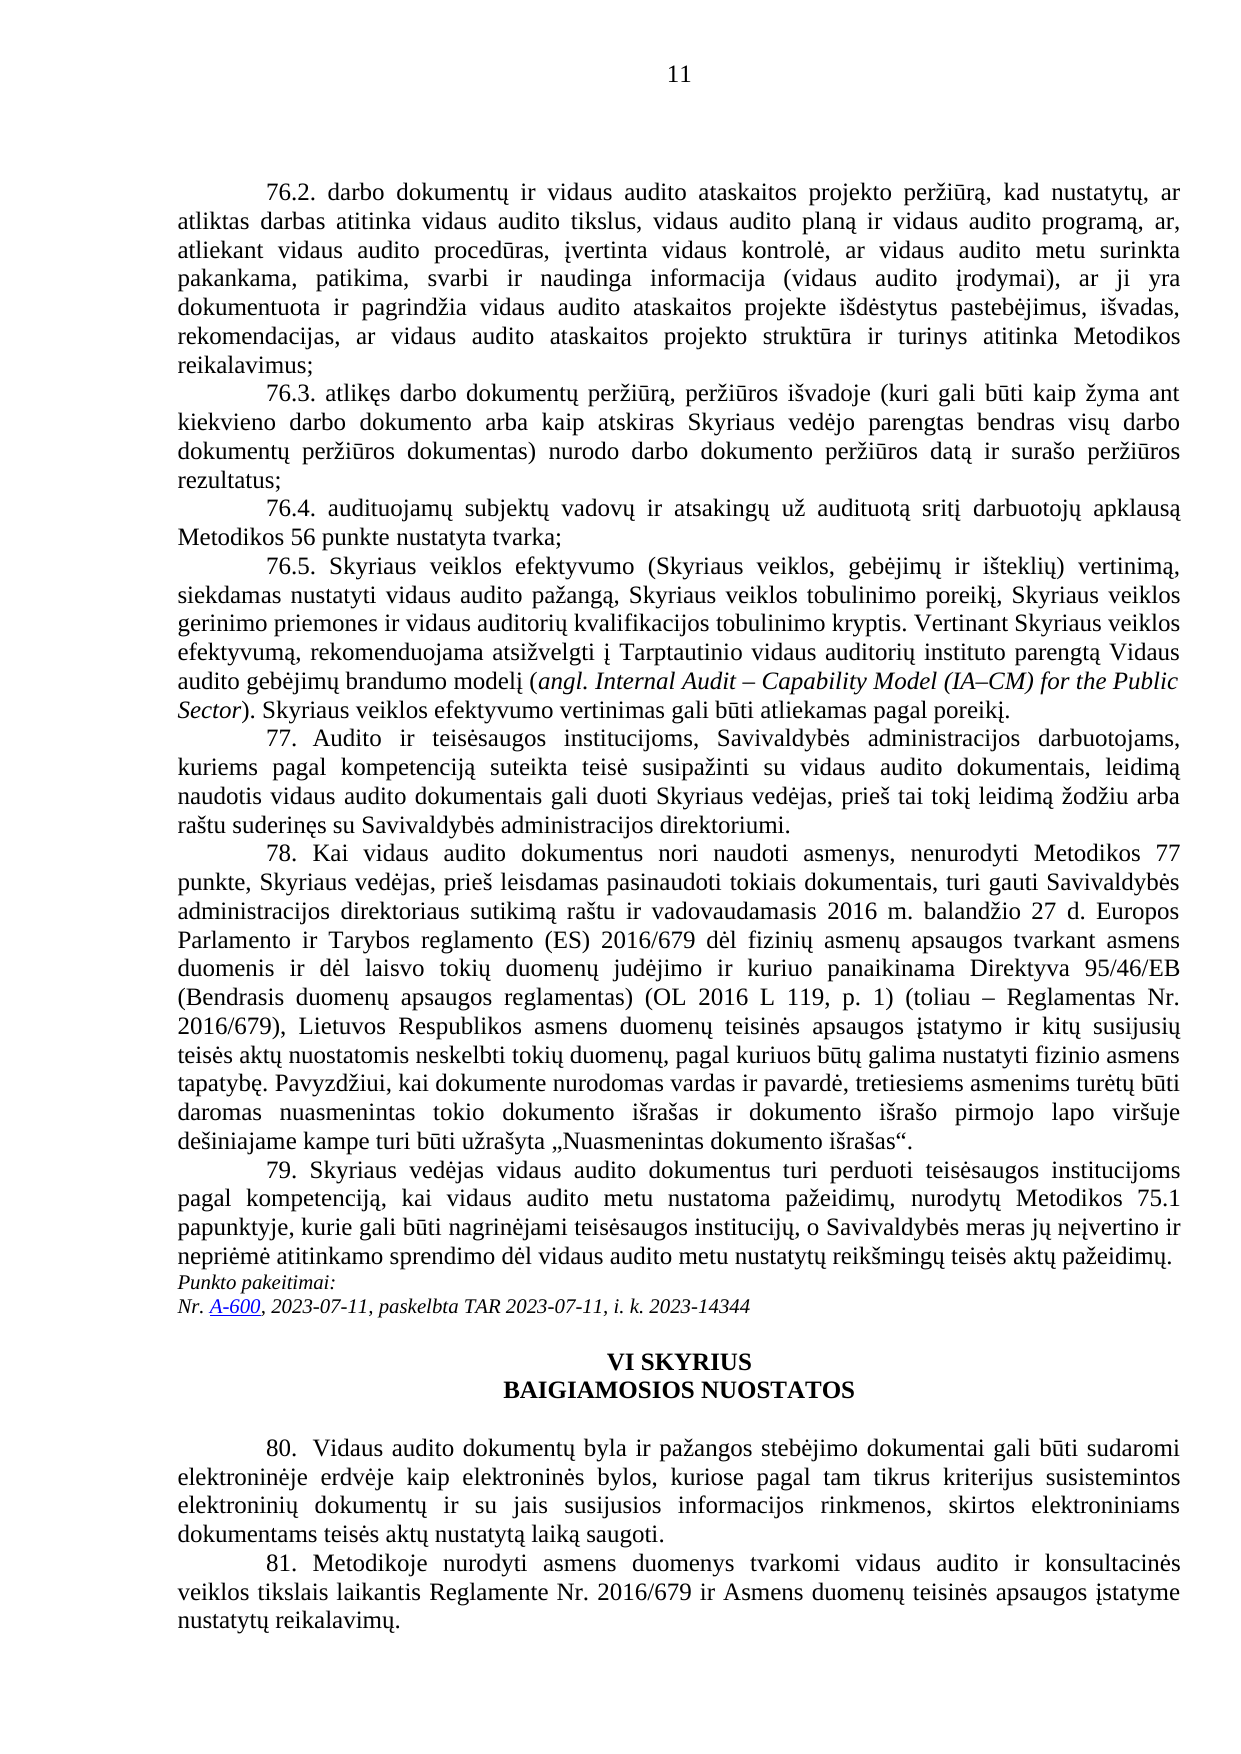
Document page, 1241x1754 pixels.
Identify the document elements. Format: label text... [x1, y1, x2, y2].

text 77. Audito ir teisėsaugos institucijoms, Savivaldybės administracijos darbuotojams, kuriems pagal kompetenciją suteikta teisė susipažinti su vidaus audito dokumentais, leidimą naudotis vidaus audito dokumentais gali duoti Skyriaus vedėjas, prieš tai tokį leidimą žodžiu arba raštu suderinęs su Savivaldybės administracijos direktoriumi. [177, 723, 1181, 838]
text 80. Vidaus audito dokumentų byla ir pažangos stebėjimo dokumentai gali būti sudaromi elektroninėje erdvėje kaip elektroninės bylos, kuriose pagal tam tikrus kriterijus susistemintos elektroninių dokumentų ir su jais susijusios informacijos rinkmenos, skirtos elektroniniams dokumentams teisės aktų nustatytą laiką saugoti. [177, 1433, 1181, 1548]
text 76.5. Skyriaus veiklos efektyvumo (Skyriaus veiklos, gebėjimų ir išteklių) vertinimą, siekdamas nustatyti vidaus audito pažangą, Skyriaus veiklos tobulinimo poreikį, Skyriaus veiklos gerinimo priemones ir vidaus auditorių kvalifikacijos tobulinimo kryptis. Vertinant Skyriaus veiklos efektyvumą, rekomenduojama atsižvelgti į Tarptautinio vidaus auditorių instituto parengtą Vidaus audito gebėjimų brandumo modelį (angl. Internal Audit – Capability Model (IA–CM) for the Public Sector). Skyriaus veiklos efektyvumo vertinimas gali būti atliekamas pagal poreikį. [177, 551, 1181, 723]
text BAIGIAMOSIOS NUOSTATOS [177, 1375, 1181, 1404]
text 76.2. darbo dokumentų ir vidaus audito ataskaitos projekto peržiūrą, kad nustatytų, ar atliktas darbas atitinka vidaus audito tikslus, vidaus audito planą ir vidaus audito programą, ar, atliekant vidaus audito procedūras, įvertinta vidaus kontrolė, ar vidaus audito metu surinkta pakankama, patikima, svarbi ir naudinga informacija (vidaus audito įrodymai), ar ji yra dokumentuota ir pagrindžia vidaus audito ataskaitos projekte išdėstytus pastebėjimus, išvadas, rekomendacijas, ar vidaus audito ataskaitos projekto struktūra ir turinys atitinka Metodikos reikalavimus; [177, 177, 1181, 378]
text 76.4. audituojamų subjektų vadovų ir atsakingų už audituotą sritį darbuotojų apklausą Metodikos 56 punkte nustatyta tvarka; [177, 493, 1181, 551]
text 79. Skyriaus vedėjas vidaus audito dokumentus turi perduoti teisėsaugos institucijoms pagal kompetenciją, kai vidaus audito metu nustatoma pažeidimų, nurodytų Metodikos 75.1 papunktyje, kurie gali būti nagrinėjami teisėsaugos institucijų, o Savivaldybės meras jų neįvertino ir nepriėmė atitinkamo sprendimo dėl vidaus audito metu nustatytų reikšmingų teisės aktų pažeidimų. [177, 1155, 1181, 1270]
text Punkto pakeitimai: [177, 1270, 1181, 1294]
text 78. Kai vidaus audito dokumentus nori naudoti asmenys, nenurodyti Metodikos 77 punkte, Skyriaus vedėjas, prieš leisdamas pasinaudoti tokiais dokumentais, turi gauti Savivaldybės administracijos direktoriaus sutikimą raštu ir vadovaudamasis 2016 m. balandžio 27 d. Europos Parlamento ir Tarybos reglamento (ES) 2016/679 dėl fizinių asmenų apsaugos tvarkant asmens duomenis ir dėl laisvo tokių duomenų judėjimo ir kuriuo panaikinama Direktyva 95/46/EB (Bendrasis duomenų apsaugos reglamentas) (OL 2016 L 119, p. 1) (toliau – Reglamentas Nr. 2016/679), Lietuvos Respublikos asmens duomenų teisinės apsaugos įstatymo ir kitų susijusių teisės aktų nuostatomis neskelbti tokių duomenų, pagal kuriuos būtų galima nustatyti fizinio asmens tapatybę. Pavyzdžiui, kai dokumente nurodomas vardas ir pavardė, tretiesiems asmenims turėtų būti daromas nuasmenintas tokio dokumento išrašas ir dokumento išrašo pirmojo lapo viršuje dešiniajame kampe turi būti užrašyta „Nuasmenintas dokumento išrašas“. [177, 838, 1181, 1155]
text 76.3. atlikęs darbo dokumentų peržiūrą, peržiūros išvadoje (kuri gali būti kaip žyma ant kiekvieno darbo dokumento arba kaip atskiras Skyriaus vedėjo parengtas bendras visų darbo dokumentų peržiūros dokumentas) nurodo darbo dokumento peržiūros datą ir surašo peržiūros rezultatus; [177, 378, 1181, 493]
text Nr. A-600, 2023-07-11, paskelbta TAR 2023-07-11, i. k. 2023-14344 [177, 1294, 1181, 1318]
text VI SKYRIUS [177, 1347, 1181, 1375]
text 81. Metodikoje nurodyti asmens duomenys tvarkomi vidaus audito ir konsultacinės veiklos tikslais laikantis Reglamente Nr. 2016/679 ir Asmens duomenų teisinės apsaugos įstatyme nustatytų reikalavimų. [177, 1548, 1181, 1634]
